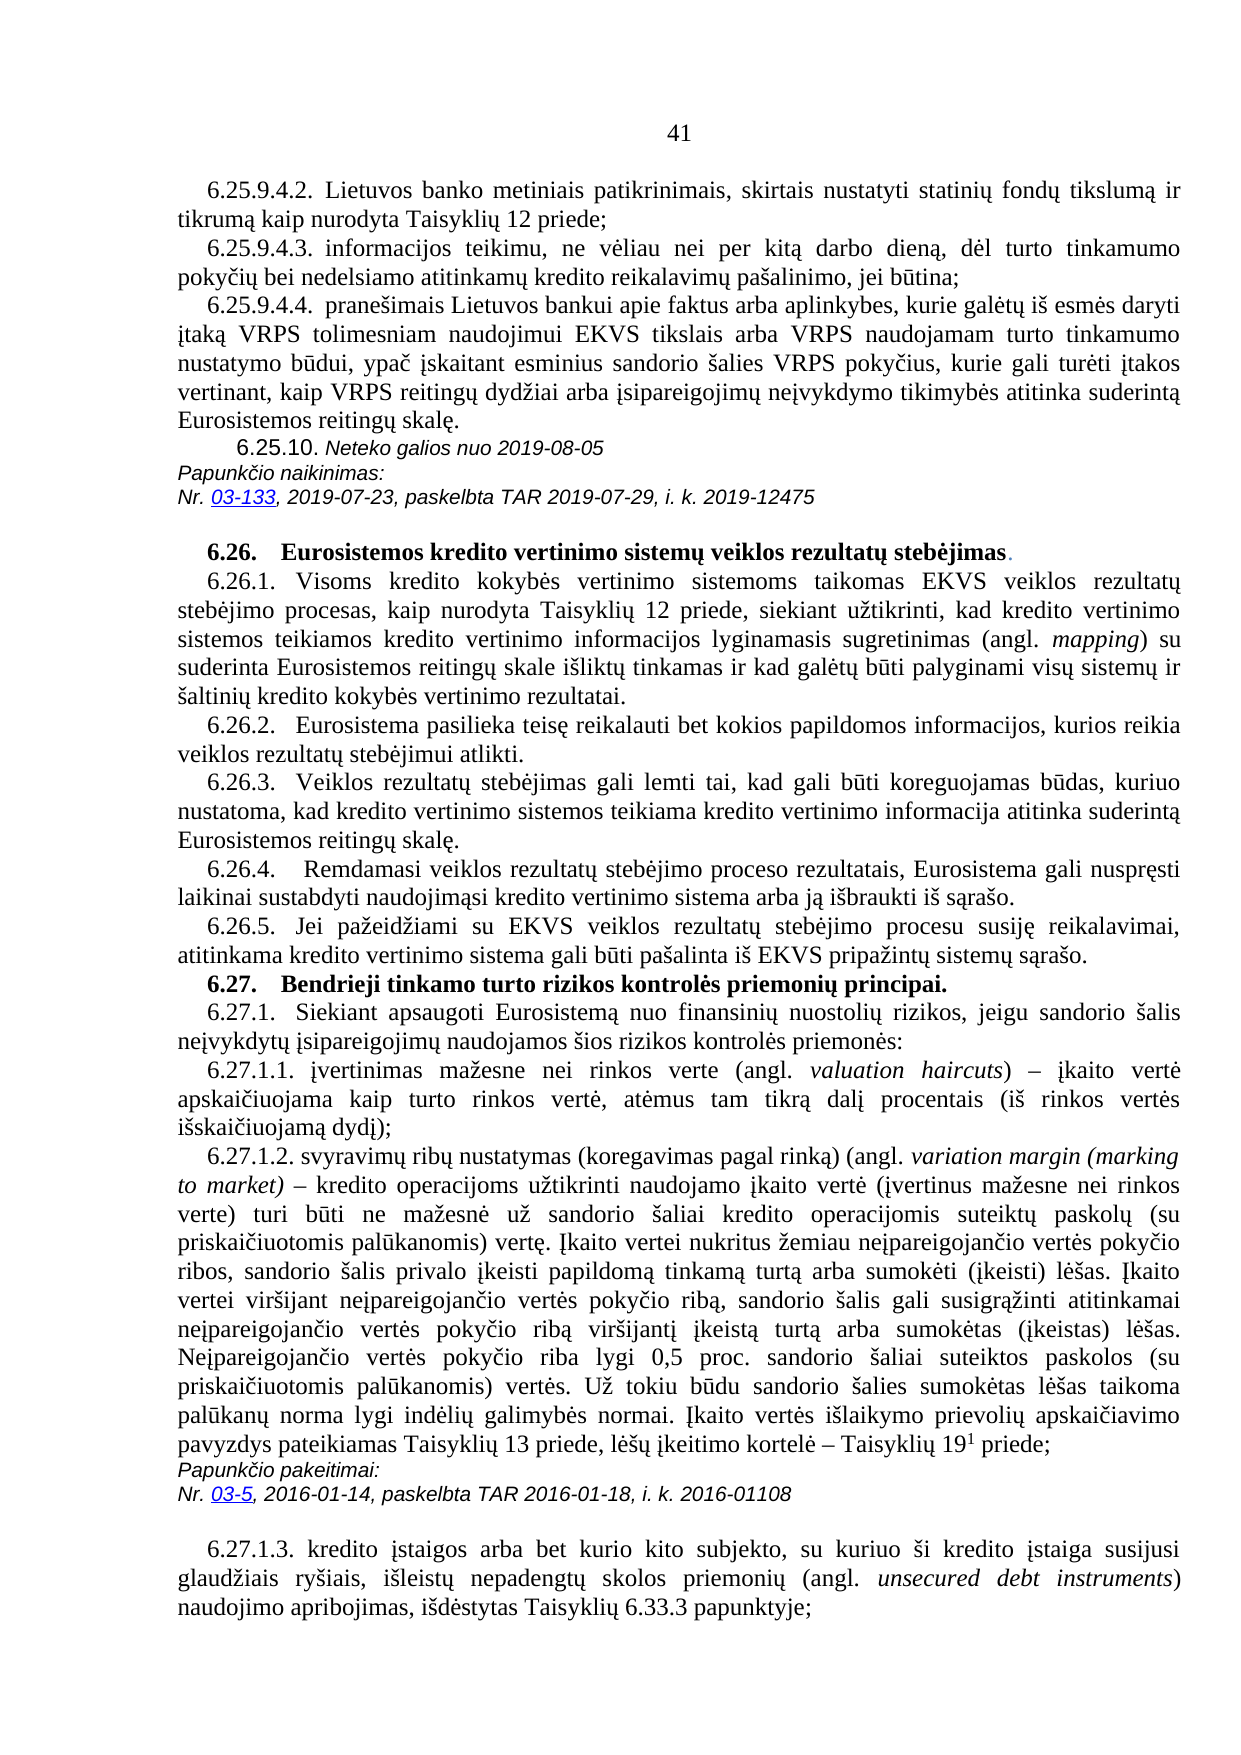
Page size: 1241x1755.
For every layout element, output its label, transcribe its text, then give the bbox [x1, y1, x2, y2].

text 6.26.3. Veiklos rezultatų stebėjimas gali lemti tai, kad gali būti koreguojamas būdas, kuriuo nustatoma, kad kredito vertinimo sistemos teikiama kredito vertinimo informacija atitinka suderintą Eurosistemos reitingų skalę. [177, 767, 1181, 854]
text 6.27.1.1. įvertinimas mažesne nei rinkos verte (angl. valuation haircuts) – įkaito vertė apskaičiuojama kaip turto rinkos vertė, atėmus tam tikrą dalį procentais (iš rinkos vertės išskaičiuojamą dydį); [177, 1055, 1181, 1141]
text Nr. 03-133, 2019-07-23, paskelbta TAR 2019-07-29, i. k. 2019-12475 [177, 485, 1181, 509]
text 6.25.10. Neteko galios nuo 2019-08-05 [177, 434, 1181, 461]
text 6.25.9.4.3. informacijos teikimu, ne vėliau nei per kitą darbo dieną, dėl turto tinkamumo pokyčių bei nedelsiamo atitinkamų kredito reikalavimų pašalinimo, jei būtina; [177, 233, 1181, 291]
text 6.26.4. Remdamasi veiklos rezultatų stebėjimo proceso rezultatais, Eurosistema gali nuspręsti laikinai sustabdyti naudojimąsi kredito vertinimo sistema arba ją išbraukti iš sąrašo. [177, 854, 1181, 911]
text 6.27.1.2. svyravimų ribų nustatymas (koregavimas pagal rinką) (angl. variation margin (marking to market) – kredito operacijoms užtikrinti naudojamo įkaito vertė (įvertinus mažesne nei rinkos verte) turi būti ne mažesnė už sandorio šaliai kredito operacijomis suteiktų paskolų (su priskaičiuotomis palūkanomis) vertę. Įkaito vertei nukritus žemiau neįpareigojančio vertės pokyčio ribos, sandorio šalis privalo įkeisti papildomą tinkamą turtą arba sumokėti (įkeisti) lėšas. Įkaito vertei viršijant neįpareigojančio vertės pokyčio ribą, sandorio šalis gali susigrąžinti atitinkamai neįpareigojančio vertės pokyčio ribą viršijantį įkeistą turtą arba sumokėtas (įkeistas) lėšas. Neįpareigojančio vertės pokyčio riba lygi 0,5 proc. sandorio šaliai suteiktos paskolos (su priskaičiuotomis palūkanomis) vertės. Už tokiu būdu sandorio šalies sumokėtas lėšas taikoma palūkanų norma lygi indėlių galimybės normai. Įkaito vertės išlaikymo prievolių apskaičiavimo pavyzdys pateikiamas Taisyklių 13 priede, lėšų įkeitimo kortelė – Taisyklių 191 priede; [177, 1141, 1181, 1457]
text Papunkčio pakeitimai: [177, 1457, 1181, 1481]
text 6.26.1. Visoms kredito kokybės vertinimo sistemoms taikomas EKVS veiklos rezultatų stebėjimo procesas, kaip nurodyta Taisyklių 12 priede, siekiant užtikrinti, kad kredito vertinimo sistemos teikiamos kredito vertinimo informacijos lyginamasis sugretinimas (angl. mapping) su suderinta Eurosistemos reitingų skale išliktų tinkamas ir kad galėtų būti palyginami visų sistemų ir šaltinių kredito kokybės vertinimo rezultatai. [177, 566, 1181, 710]
text 6.26.5. Jei pažeidžiami su EKVS veiklos rezultatų stebėjimo procesu susiję reikalavimai, atitinkama kredito vertinimo sistema gali būti pašalinta iš EKVS pripažintų sistemų sąrašo. [177, 911, 1181, 969]
text 6.27.1.3. kredito įstaigos arba bet kurio kito subjekto, su kuriuo ši kredito įstaiga susijusi glaudžiais ryšiais, išleistų nepadengtų skolos priemonių (angl. unsecured debt instruments) naudojimo apribojimas, išdėstytas Taisyklių 6.33.3 papunktyje; [177, 1534, 1181, 1620]
text 6.25.9.4.2. Lietuvos banko metiniais patikrinimais, skirtais nustatyti statinių fondų tikslumą ir tikrumą kaip nurodyta Taisyklių 12 priede; [177, 176, 1181, 233]
text Papunkčio naikinimas: [177, 461, 1181, 485]
text 6.27.1. Siekiant apsaugoti Eurosistemą nuo finansinių nuostolių rizikos, jeigu sandorio šalis neįvykdytų įsipareigojimų naudojamos šios rizikos kontrolės priemonės: [177, 997, 1181, 1055]
subtitle 6.26. Eurosistemos kredito vertinimo sistemų veiklos rezultatų stebėjimas. [177, 537, 1181, 566]
text 6.26.2. Eurosistema pasilieka teisę reikalauti bet kokios papildomos informacijos, kurios reikia veiklos rezultatų stebėjimui atlikti. [177, 710, 1181, 767]
text Nr. 03-5, 2016-01-14, paskelbta TAR 2016-01-18, i. k. 2016-01108 [177, 1481, 1181, 1505]
subtitle 6.27. Bendrieji tinkamo turto rizikos kontrolės priemonių principai. [177, 969, 1181, 997]
text 6.25.9.4.4. pranešimais Lietuvos bankui apie faktus arba aplinkybes, kurie galėtų iš esmės daryti įtaką VRPS tolimesniam naudojimui EKVS tikslais arba VRPS naudojamam turto tinkamumo nustatymo būdui, ypač įskaitant esminius sandorio šalies VRPS pokyčius, kurie gali turėti įtakos vertinant, kaip VRPS reitingų dydžiai arba įsipareigojimų neįvykdymo tikimybės atitinka suderintą Eurosistemos reitingų skalę. [177, 291, 1181, 434]
